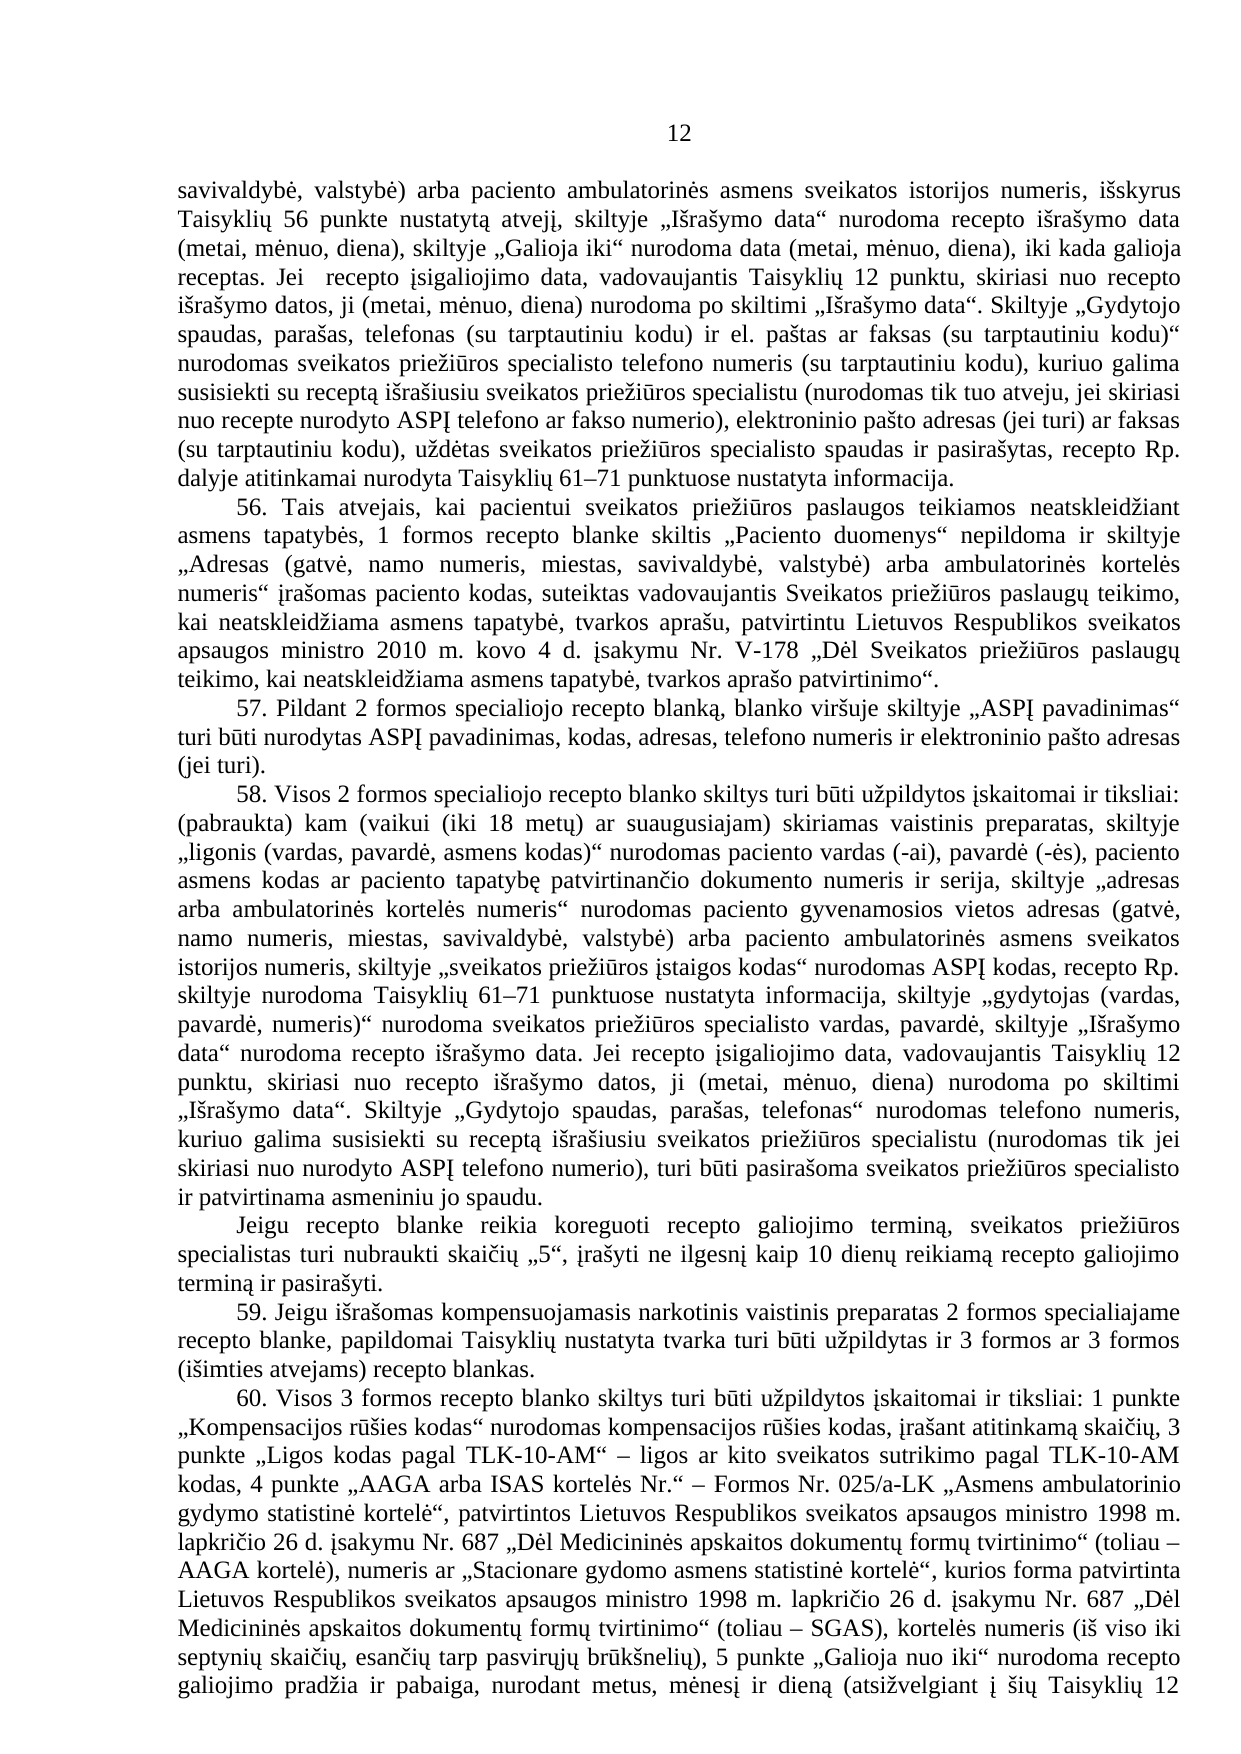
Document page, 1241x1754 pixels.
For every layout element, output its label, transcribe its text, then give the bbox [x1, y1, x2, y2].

text 58. Visos 2 formos specialiojo recepto blanko skiltys turi būti užpildytos įskaitomai ir tiksliai: (pabraukta) kam (vaikui (iki 18 metų) ar suaugusiajam) skiriamas vaistinis preparatas, skiltyje „ligonis (vardas, pavardė, asmens kodas)“ nurodomas paciento vardas (-ai), pavardė (-ės), paciento asmens kodas ar paciento tapatybę patvirtinančio dokumento numeris ir serija, skiltyje „adresas arba ambulatorinės kortelės numeris“ nurodomas paciento gyvenamosios vietos adresas (gatvė, namo numeris, miestas, savivaldybė, valstybė) arba paciento ambulatorinės asmens sveikatos istorijos numeris, skiltyje „sveikatos priežiūros įstaigos kodas“ nurodomas ASPĮ kodas, recepto Rp. skiltyje nurodoma Taisyklių 61–71 punktuose nustatyta informacija, skiltyje „gydytojas (vardas, pavardė, numeris)“ nurodoma sveikatos priežiūros specialisto vardas, pavardė, skiltyje „Išrašymo data“ nurodoma recepto išrašymo data. Jei recepto įsigaliojimo data, vadovaujantis Taisyklių 12 punktu, skiriasi nuo recepto išrašymo datos, ji (metai, mėnuo, diena) nurodoma po skiltimi „Išrašymo data“. Skiltyje „Gydytojo spaudas, parašas, telefonas“ nurodomas telefono numeris, kuriuo galima susisiekti su receptą išrašiusiu sveikatos priežiūros specialistu (nurodomas tik jei skiriasi nuo nurodyto ASPĮ telefono numerio), turi būti pasirašoma sveikatos priežiūros specialisto ir patvirtinama asmeniniu jo spaudu. [177, 779, 1181, 1211]
text Jeigu recepto blanke reikia koreguoti recepto galiojimo terminą, sveikatos priežiūros specialistas turi nubraukti skaičių „5“, įrašyti ne ilgesnį kaip 10 dienų reikiamą recepto galiojimo terminą ir pasirašyti. [177, 1211, 1181, 1297]
text 57. Pildant 2 formos specialiojo recepto blanką, blanko viršuje skiltyje „ASPĮ pavadinimas“ turi būti nurodytas ASPĮ pavadinimas, kodas, adresas, telefono numeris ir elektroninio pašto adresas (jei turi). [177, 693, 1181, 779]
text 56. Tais atvejais, kai pacientui sveikatos priežiūros paslaugos teikiamos neatskleidžiant asmens tapatybės, 1 formos recepto blanke skiltis „Paciento duomenys“ nepildoma ir skiltyje „Adresas (gatvė, namo numeris, miestas, savivaldybė, valstybė) arba ambulatorinės kortelės numeris“ įrašomas paciento kodas, suteiktas vadovaujantis Sveikatos priežiūros paslaugų teikimo, kai neatskleidžiama asmens tapatybė, tvarkos aprašu, patvirtintu Lietuvos Respublikos sveikatos apsaugos ministro 2010 m. kovo 4 d. įsakymu Nr. V-178 „Dėl Sveikatos priežiūros paslaugų teikimo, kai neatskleidžiama asmens tapatybė, tvarkos aprašo patvirtinimo“. [177, 492, 1181, 693]
text 60. Visos 3 formos recepto blanko skiltys turi būti užpildytos įskaitomai ir tiksliai: 1 punkte „Kompensacijos rūšies kodas“ nurodomas kompensacijos rūšies kodas, įrašant atitinkamą skaičių, 3 punkte „Ligos kodas pagal TLK-10-AM“ – ligos ar kito sveikatos sutrikimo pagal TLK-10-AM kodas, 4 punkte „AAGA arba ISAS kortelės Nr.“ – Formos Nr. 025/a-LK „Asmens ambulatorinio gydymo statistinė kortelė“, patvirtintos Lietuvos Respublikos sveikatos apsaugos ministro 1998 m. lapkričio 26 d. įsakymu Nr. 687 „Dėl Medicininės apskaitos dokumentų formų tvirtinimo“ (toliau – AAGA kortelė), numeris ar „Stacionare gydomo asmens statistinė kortelė“, kurios forma patvirtinta Lietuvos Respublikos sveikatos apsaugos ministro 1998 m. lapkričio 26 d. įsakymu Nr. 687 „Dėl Medicininės apskaitos dokumentų formų tvirtinimo“ (toliau – SGAS), kortelės numeris (iš viso iki septynių skaičių, esančių tarp pasvirųjų brūkšnelių), 5 punkte „Galioja nuo iki“ nurodoma recepto galiojimo pradžia ir pabaiga, nurodant metus, mėnesį ir dieną (atsižvelgiant į šių Taisyklių 12 [177, 1383, 1181, 1699]
text 59. Jeigu išrašomas kompensuojamasis narkotinis vaistinis preparatas 2 formos specialiajame recepto blanke, papildomai Taisyklių nustatyta tvarka turi būti užpildytas ir 3 formos ar 3 formos (išimties atvejams) recepto blankas. [177, 1297, 1181, 1383]
text savivaldybė, valstybė) arba paciento ambulatorinės asmens sveikatos istorijos numeris, išskyrus Taisyklių 56 punkte nustatytą atvejį, skiltyje „Išrašymo data“ nurodoma recepto išrašymo data (metai, mėnuo, diena), skiltyje „Galioja iki“ nurodoma data (metai, mėnuo, diena), iki kada galioja receptas. Jei recepto įsigaliojimo data, vadovaujantis Taisyklių 12 punktu, skiriasi nuo recepto išrašymo datos, ji (metai, mėnuo, diena) nurodoma po skiltimi „Išrašymo data“. Skiltyje „Gydytojo spaudas, parašas, telefonas (su tarptautiniu kodu) ir el. paštas ar faksas (su tarptautiniu kodu)“ nurodomas sveikatos priežiūros specialisto telefono numeris (su tarptautiniu kodu), kuriuo galima susisiekti su receptą išrašiusiu sveikatos priežiūros specialistu (nurodomas tik tuo atveju, jei skiriasi nuo recepte nurodyto ASPĮ telefono ar fakso numerio), elektroninio pašto adresas (jei turi) ar faksas (su tarptautiniu kodu), uždėtas sveikatos priežiūros specialisto spaudas ir pasirašytas, recepto Rp. dalyje atitinkamai nurodyta Taisyklių 61–71 punktuose nustatyta informacija. [177, 176, 1181, 492]
